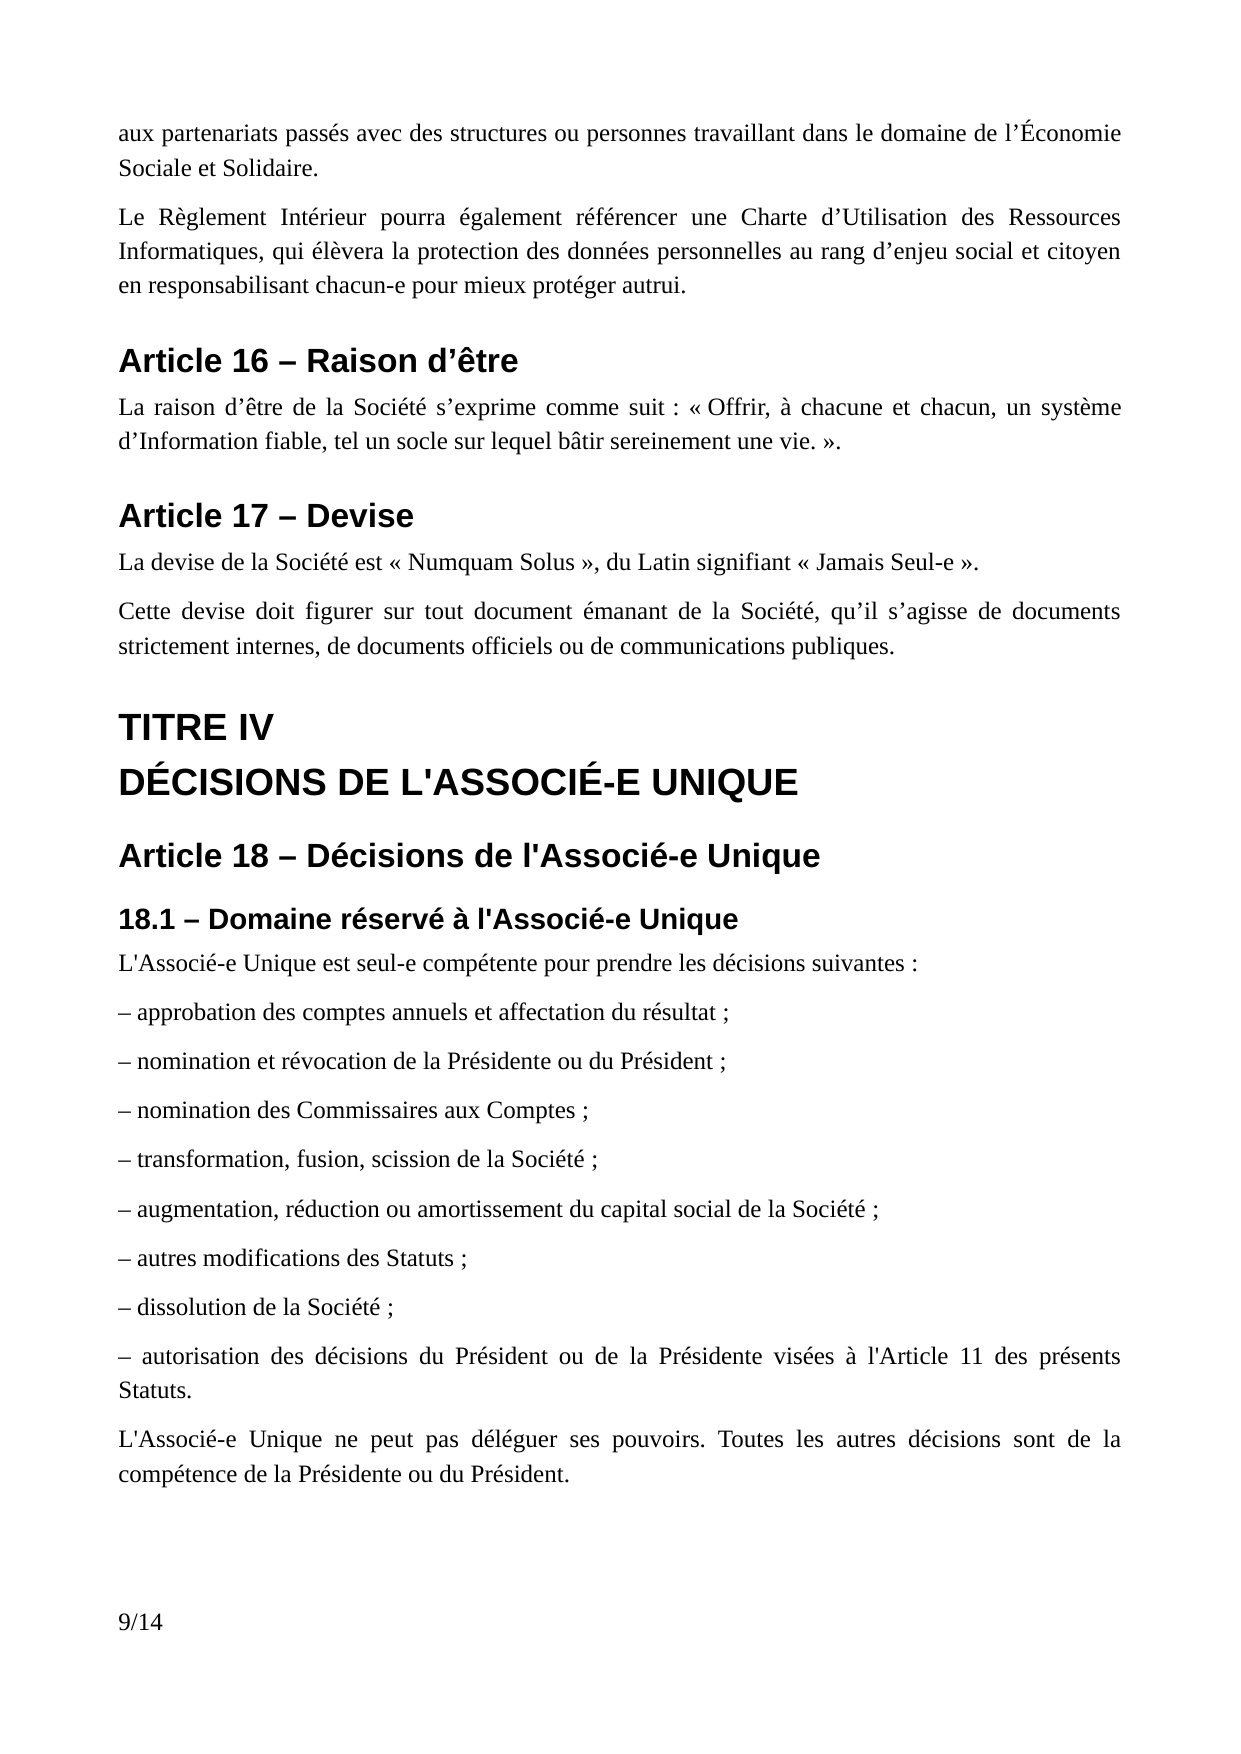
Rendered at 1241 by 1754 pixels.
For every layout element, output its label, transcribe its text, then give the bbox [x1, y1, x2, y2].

subtitle Article 18 – Décisions de l'Associé-e Unique [118, 836, 1122, 875]
subtitle TITRE IV [118, 704, 1122, 748]
text – augmentation, réduction ou amortissement du capital social de la Société ; [118, 1194, 1122, 1222]
text Le Règlement Intérieur pourra également référencer une Charte d’Utilisation des Ressources Informatiques, qui élèvera la protection des données personnelles au rang d’enjeu social et citoyen en responsabilisant chacun-e pour mieux protéger autrui. [118, 202, 1122, 299]
text La devise de la Société est « Numquam Solus », du Latin signifiant « Jamais Seul-e ». [118, 547, 1122, 576]
subtitle Article 17 – Devise [118, 496, 1122, 535]
text – dissolution de la Société ; [118, 1292, 1122, 1321]
text – autorisation des décisions du Président ou de la Présidente visées à l'Article 11 des présents Statuts. [118, 1341, 1122, 1404]
subtitle 18.1 – Domaine réservé à l'Associé-e Unique [118, 902, 1122, 936]
text – approbation des comptes annuels et affectation du résultat ; [118, 997, 1122, 1026]
text L'Associé-e Unique ne peut pas déléguer ses pouvoirs. Toutes les autres décisions sont de la compétence de la Présidente ou du Président. [118, 1424, 1122, 1488]
text – autres modifications des Statuts ; [118, 1243, 1122, 1271]
text – nomination des Commissaires aux Comptes ; [118, 1096, 1122, 1124]
text – transformation, fusion, scission de la Société ; [118, 1144, 1122, 1173]
text – nomination et révocation de la Présidente ou du Président ; [118, 1046, 1122, 1075]
text aux partenariats passés avec des structures ou personnes travaillant dans le domaine de l’Économie Sociale et Solidaire. [118, 118, 1122, 181]
subtitle DÉCISIONS DE L'ASSOCIÉ-E UNIQUE [118, 760, 1122, 804]
text La raison d’être de la Société s’exprime comme suit : « Offrir, à chacune et chacun, un système d’Information fiable, tel un socle sur lequel bâtir sereinement une vie. ». [118, 392, 1122, 455]
subtitle Article 16 – Raison d’être [118, 341, 1122, 379]
text L'Associé-e Unique est seul-e compétente pour prendre les décisions suivantes : [118, 948, 1122, 977]
text Cette devise doit figurer sur tout document émanant de la Société, qu’il s’agisse de documents strictement internes, de documents officiels ou de communications publiques. [118, 596, 1122, 659]
